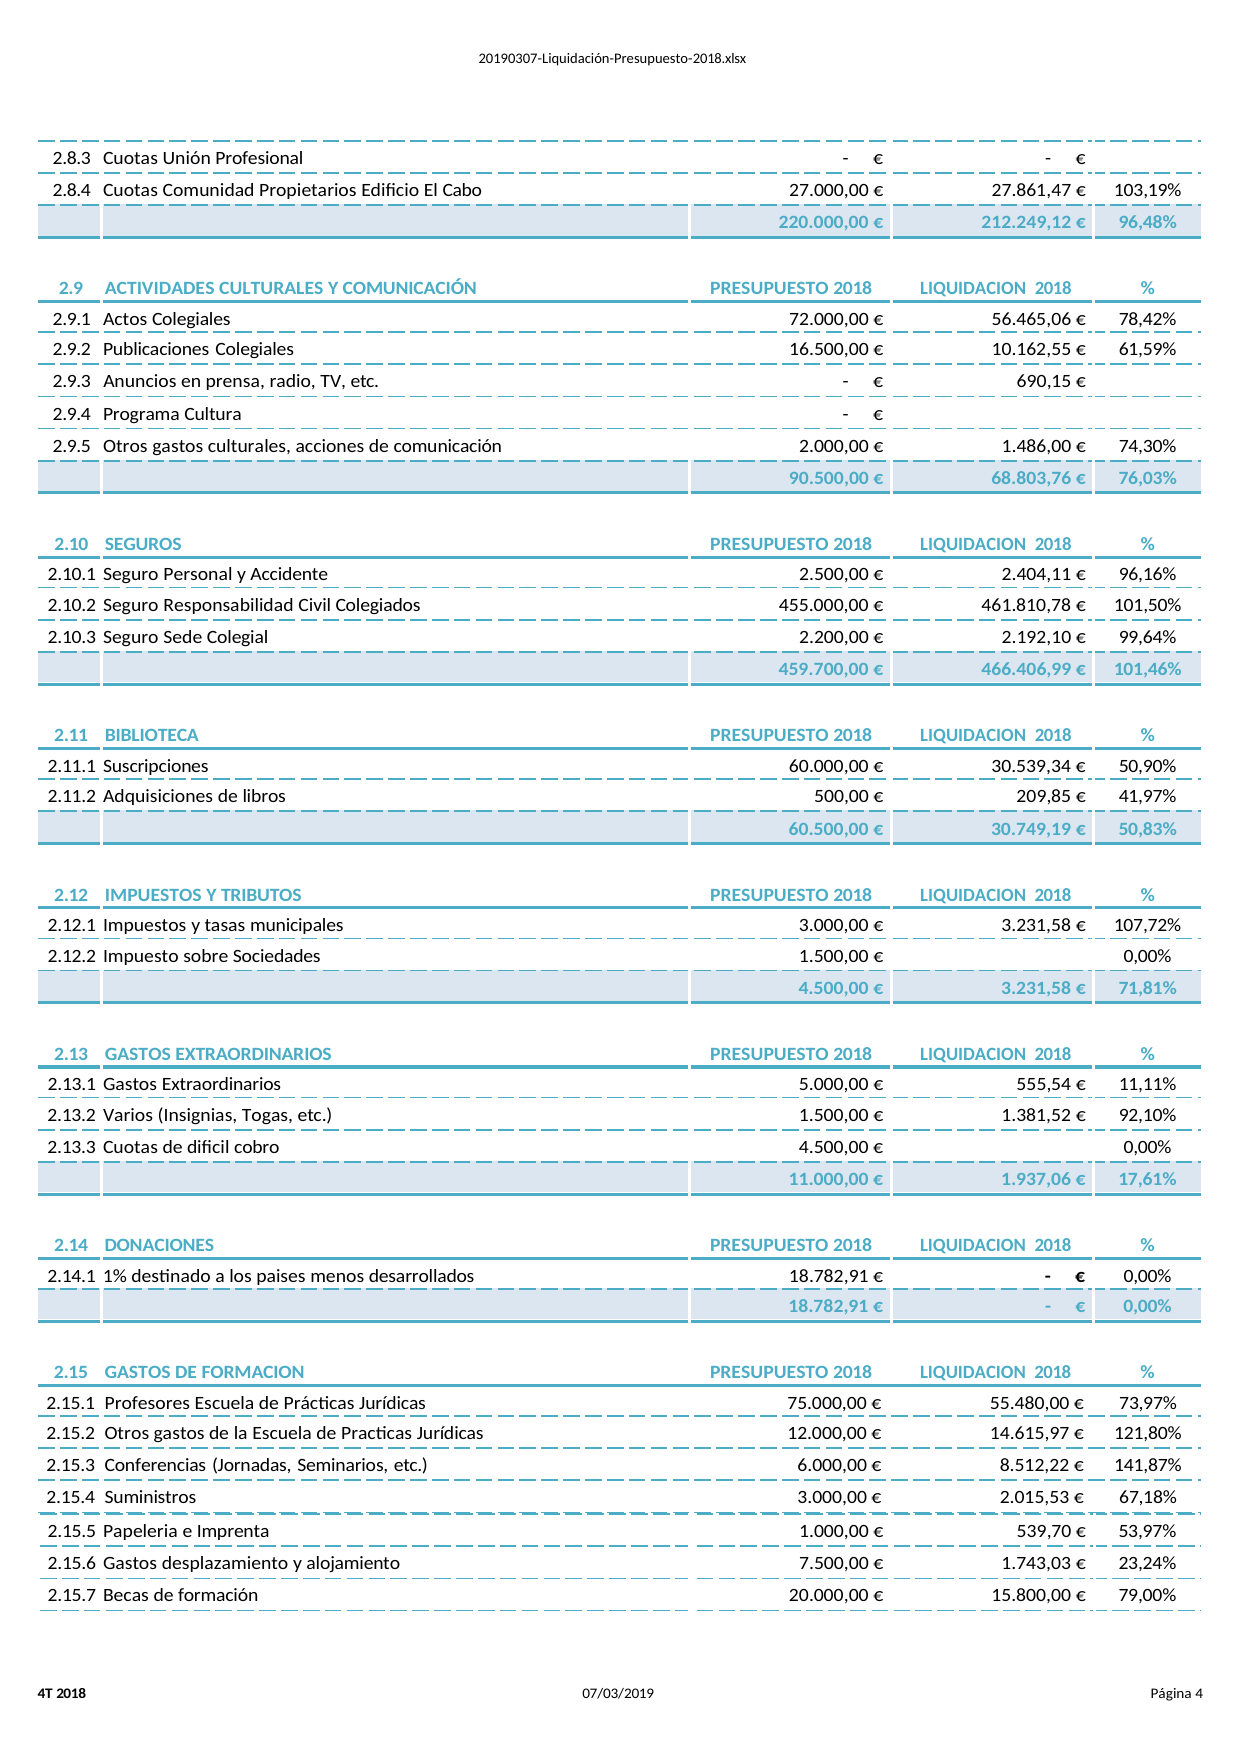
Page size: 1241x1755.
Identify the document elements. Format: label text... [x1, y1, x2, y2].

table_cell 2.8.4 [38, 172, 100, 204]
table_cell 17,61% [1095, 1161, 1201, 1192]
table_cell ACTIVIDADES CULTURALES Y COMUNICACIÓN [101, 239, 689, 300]
table_cell 2.15.1 [38, 1387, 101, 1415]
table_cell 3.231,58 € [893, 909, 1092, 937]
table_cell 92,10% [1095, 1097, 1201, 1129]
table_cell - € [691, 396, 890, 428]
table_cell 12.000,00 € [689, 1415, 892, 1447]
table_cell 141,87% [1094, 1447, 1201, 1479]
table_cell PRESUPUESTO 2018 [689, 845, 892, 906]
table_cell 2.015,53 € [892, 1479, 1094, 1511]
table_cell % [1094, 239, 1201, 300]
table_cell Adquisiciones de libros [103, 778, 688, 810]
table_cell 2.9.5 [38, 428, 100, 460]
table_cell 3.231,58 € [893, 970, 1092, 1001]
table_cell 2.200,00 € [691, 619, 890, 651]
table_cell Suministros [101, 1479, 689, 1511]
table_cell 2.15.4 [38, 1479, 101, 1511]
table_cell [103, 970, 688, 1001]
table_cell Profesores Escuela de Prácticas Jurídicas [101, 1387, 689, 1415]
table_cell 555,54 € [893, 1069, 1092, 1097]
table_cell 1.500,00 € [691, 1097, 890, 1129]
table_cell 461.810,78 € [893, 587, 1092, 619]
table_cell Suscripciones [103, 750, 688, 778]
table_cell 79,00% [1096, 1578, 1200, 1609]
table_cell PRESUPUESTO 2018 [689, 1004, 892, 1065]
table_cell 2.13.1 [38, 1069, 100, 1097]
table_cell Cuotas Comunidad Propietarios Edificio El Cabo [103, 172, 688, 204]
table_cell - € [691, 140, 890, 172]
table_cell 0,00% [1095, 1260, 1201, 1288]
table_cell 2.15.2 [38, 1415, 101, 1447]
table_cell 72.000,00 € [691, 303, 890, 331]
table_cell 101,46% [1095, 651, 1201, 682]
table_cell [103, 1161, 688, 1192]
table_cell 2.192,10 € [893, 619, 1092, 651]
table_cell 50,90% [1095, 750, 1201, 778]
table_cell 2.15.7 [40, 1578, 100, 1609]
table_cell [38, 651, 100, 682]
table_cell [893, 1129, 1092, 1161]
table_cell 18.782,91 € [691, 1288, 890, 1319]
table_cell [38, 460, 100, 491]
table_cell 2.9.4 [38, 396, 100, 428]
table_cell 2.10.1 [38, 559, 100, 587]
table_cell 0,00% [1095, 1288, 1201, 1319]
table_cell [1095, 363, 1201, 396]
table_cell 690,15 € [893, 363, 1092, 396]
table_cell [38, 1161, 100, 1192]
table_cell [103, 810, 688, 842]
table_cell 2.12.1 [38, 909, 100, 937]
table_cell Varios (Insignias, Togas, etc.) [103, 1097, 688, 1129]
table_cell 107,72% [1095, 909, 1201, 937]
table_cell PRESUPUESTO 2018 [689, 1323, 892, 1384]
table_cell 68.803,76 € [893, 460, 1092, 491]
table_cell Anuncios en prensa, radio, TV, etc. [103, 363, 688, 396]
table_cell DONACIONES [101, 1196, 689, 1257]
table_cell 96,48% [1095, 204, 1201, 236]
table_cell GASTOS DE FORMACION [101, 1323, 689, 1384]
table_cell BIBLIOTECA [101, 686, 689, 747]
table_cell 2.15.6 [40, 1545, 100, 1577]
table_cell 16.500,00 € [691, 331, 890, 363]
table_cell 15.800,00 € [893, 1578, 1093, 1609]
table_cell 2.12 [38, 845, 101, 906]
table_cell Impuesto sobre Sociedades [103, 938, 688, 970]
table_cell 2.11.2 [38, 778, 100, 810]
table_cell LIQUIDACION 2018 [892, 1323, 1094, 1384]
table_cell Publicaciones Colegiales [103, 331, 688, 363]
table_cell 60.000,00 € [691, 750, 890, 778]
table_cell PRESUPUESTO 2018 [689, 494, 892, 556]
table_cell 3.000,00 € [691, 909, 890, 937]
table_cell [893, 938, 1092, 970]
table_cell 11.000,00 € [691, 1161, 890, 1192]
table_cell 73,97% [1094, 1387, 1201, 1415]
table_cell Otros gastos de la Escuela de Practicas Jurídicas [101, 1415, 689, 1447]
table_cell 2.9.2 [38, 331, 100, 363]
table_cell LIQUIDACION 2018 [892, 494, 1094, 556]
table_cell 2.10 [38, 494, 101, 556]
table_cell 0,00% [1095, 1129, 1201, 1161]
table_cell 90.500,00 € [691, 460, 890, 491]
table_header Papeleria e Imprenta [103, 1513, 688, 1545]
table_cell 212.249,12 € [893, 204, 1092, 236]
table_cell 61,59% [1095, 331, 1201, 363]
table_cell PRESUPUESTO 2018 [689, 686, 892, 747]
table_cell Seguro Sede Colegial [103, 619, 688, 651]
table_cell 76,03% [1095, 460, 1201, 491]
table_header 2.15.5 [40, 1513, 100, 1545]
table_cell [1095, 396, 1201, 428]
table_cell Cuotas Unión Profesional [103, 140, 688, 172]
table_cell 27.000,00 € [691, 172, 890, 204]
table_cell 2.12.2 [38, 938, 100, 970]
table_header 1.000,00 € [691, 1513, 890, 1545]
table_cell 2.8.3 [38, 140, 100, 172]
table_cell 5.000,00 € [691, 1069, 890, 1097]
table_cell 6.000,00 € [689, 1447, 892, 1479]
table_cell Seguro Responsabilidad Civil Colegiados [103, 587, 688, 619]
table_cell % [1094, 1196, 1201, 1257]
table_cell [38, 970, 100, 1001]
table_cell 4.500,00 € [691, 1129, 890, 1161]
table_cell 2.404,11 € [893, 559, 1092, 587]
table_cell 0,00% [1095, 938, 1201, 970]
table_cell GASTOS EXTRAORDINARIOS [101, 1004, 689, 1065]
table_cell 55.480,00 € [892, 1387, 1094, 1415]
table_cell 27.861,47 € [893, 172, 1092, 204]
table_cell 1.486,00 € [893, 428, 1092, 460]
table_cell Gastos Extraordinarios [103, 1069, 688, 1097]
table_cell [103, 1288, 688, 1319]
table_cell 30.749,19 € [893, 810, 1092, 842]
table_cell 18.782,91 € [691, 1260, 890, 1288]
table_cell PRESUPUESTO 2018 [689, 239, 892, 300]
table_cell 220.000,00 € [691, 204, 890, 236]
table_header 53,97% [1096, 1513, 1200, 1545]
table_cell IMPUESTOS Y TRIBUTOS [101, 845, 689, 906]
table_cell 56.465,06 € [893, 303, 1092, 331]
table_cell % [1094, 1004, 1201, 1065]
table_cell 2.10.2 [38, 587, 100, 619]
table_cell LIQUIDACION 2018 [892, 1196, 1094, 1257]
table_cell 50,83% [1095, 810, 1201, 842]
table_cell 101,50% [1095, 587, 1201, 619]
table_cell 2.13 [38, 1004, 101, 1065]
table_cell 2.9 [38, 239, 101, 300]
table_cell 466.406,99 € [893, 651, 1092, 682]
table_cell 78,42% [1095, 303, 1201, 331]
table_cell % [1094, 686, 1201, 747]
table_cell [38, 810, 100, 842]
table_cell 41,97% [1095, 778, 1201, 810]
table_cell 60.500,00 € [691, 810, 890, 842]
table_cell Cuotas de dificil cobro [103, 1129, 688, 1161]
table_cell [1095, 140, 1201, 172]
table_cell 121,80% [1094, 1415, 1201, 1447]
table_cell Impuestos y tasas municipales [103, 909, 688, 937]
table_cell - € [893, 140, 1092, 172]
table_cell [893, 396, 1092, 428]
table_cell % [1094, 845, 1201, 906]
table_cell 1.381,52 € [893, 1097, 1092, 1129]
table_cell Gastos desplazamiento y alojamiento [103, 1545, 688, 1577]
table_cell 2.14 [38, 1196, 101, 1257]
table_cell 4.500,00 € [691, 970, 890, 1001]
table_cell 2.10.3 [38, 619, 100, 651]
table_cell 1% destinado a los paises menos desarrollados [103, 1260, 688, 1288]
table_cell 2.14.1 [38, 1260, 100, 1288]
table_cell 2.13.2 [38, 1097, 100, 1129]
table_cell 1.743,03 € [893, 1545, 1093, 1577]
table_cell Programa Cultura [103, 396, 688, 428]
table_cell 1.500,00 € [691, 938, 890, 970]
table_cell LIQUIDACION 2018 [892, 686, 1094, 747]
table_cell 14.615,97 € [892, 1415, 1094, 1447]
table_cell 2.13.3 [38, 1129, 100, 1161]
table_cell [103, 651, 688, 682]
table_cell % [1094, 494, 1201, 556]
table_cell LIQUIDACION 2018 [892, 845, 1094, 906]
table_cell 209,85 € [893, 778, 1092, 810]
table_cell 30.539,34 € [893, 750, 1092, 778]
table_cell 74,30% [1095, 428, 1201, 460]
table_cell 2.500,00 € [691, 559, 890, 587]
table_cell 2.11.1 [38, 750, 100, 778]
table_cell 2.15.3 [38, 1447, 101, 1479]
table_cell 103,19% [1095, 172, 1201, 204]
table_cell PRESUPUESTO 2018 [689, 1196, 892, 1257]
table_cell Actos Colegiales [103, 303, 688, 331]
table_cell 3.000,00 € [689, 1479, 892, 1511]
table_cell - € [691, 363, 890, 396]
table_cell 500,00 € [691, 778, 890, 810]
table_cell [103, 460, 688, 491]
table_cell 67,18% [1094, 1479, 1201, 1511]
table_cell - € [893, 1260, 1092, 1288]
table_cell 71,81% [1095, 970, 1201, 1001]
table_cell 7.500,00 € [691, 1545, 890, 1577]
table_cell LIQUIDACION 2018 [892, 239, 1094, 300]
table_cell 75.000,00 € [689, 1387, 892, 1415]
table_cell - € [893, 1288, 1092, 1319]
table_cell 2.000,00 € [691, 428, 890, 460]
table_cell LIQUIDACION 2018 [892, 1004, 1094, 1065]
table_cell 8.512,22 € [892, 1447, 1094, 1479]
table_cell [103, 204, 688, 236]
table_cell Seguro Personal y Accidente [103, 559, 688, 587]
table_cell 455.000,00 € [691, 587, 890, 619]
table_cell 11,11% [1095, 1069, 1201, 1097]
table_cell 2.15 [38, 1323, 101, 1384]
table_cell Conferencias (Jornadas, Seminarios, etc.) [101, 1447, 689, 1479]
table_cell Otros gastos culturales, acciones de comunicación [103, 428, 688, 460]
table_cell 2.9.1 [38, 303, 100, 331]
table_cell SEGUROS [101, 494, 689, 556]
table_cell [38, 204, 100, 236]
table_cell 2.9.3 [38, 363, 100, 396]
table_cell 1.937,06 € [893, 1161, 1092, 1192]
table_cell [38, 1288, 100, 1319]
table_cell 96,16% [1095, 559, 1201, 587]
table_cell % [1094, 1323, 1201, 1384]
table_cell 23,24% [1096, 1545, 1200, 1577]
table_cell 2.11 [38, 686, 101, 747]
table_cell 20.000,00 € [691, 1578, 890, 1609]
table_cell Becas de formación [103, 1578, 688, 1609]
table_header 539,70 € [893, 1513, 1093, 1545]
table_cell 459.700,00 € [691, 651, 890, 682]
table_cell 10.162,55 € [893, 331, 1092, 363]
table_cell 99,64% [1095, 619, 1201, 651]
